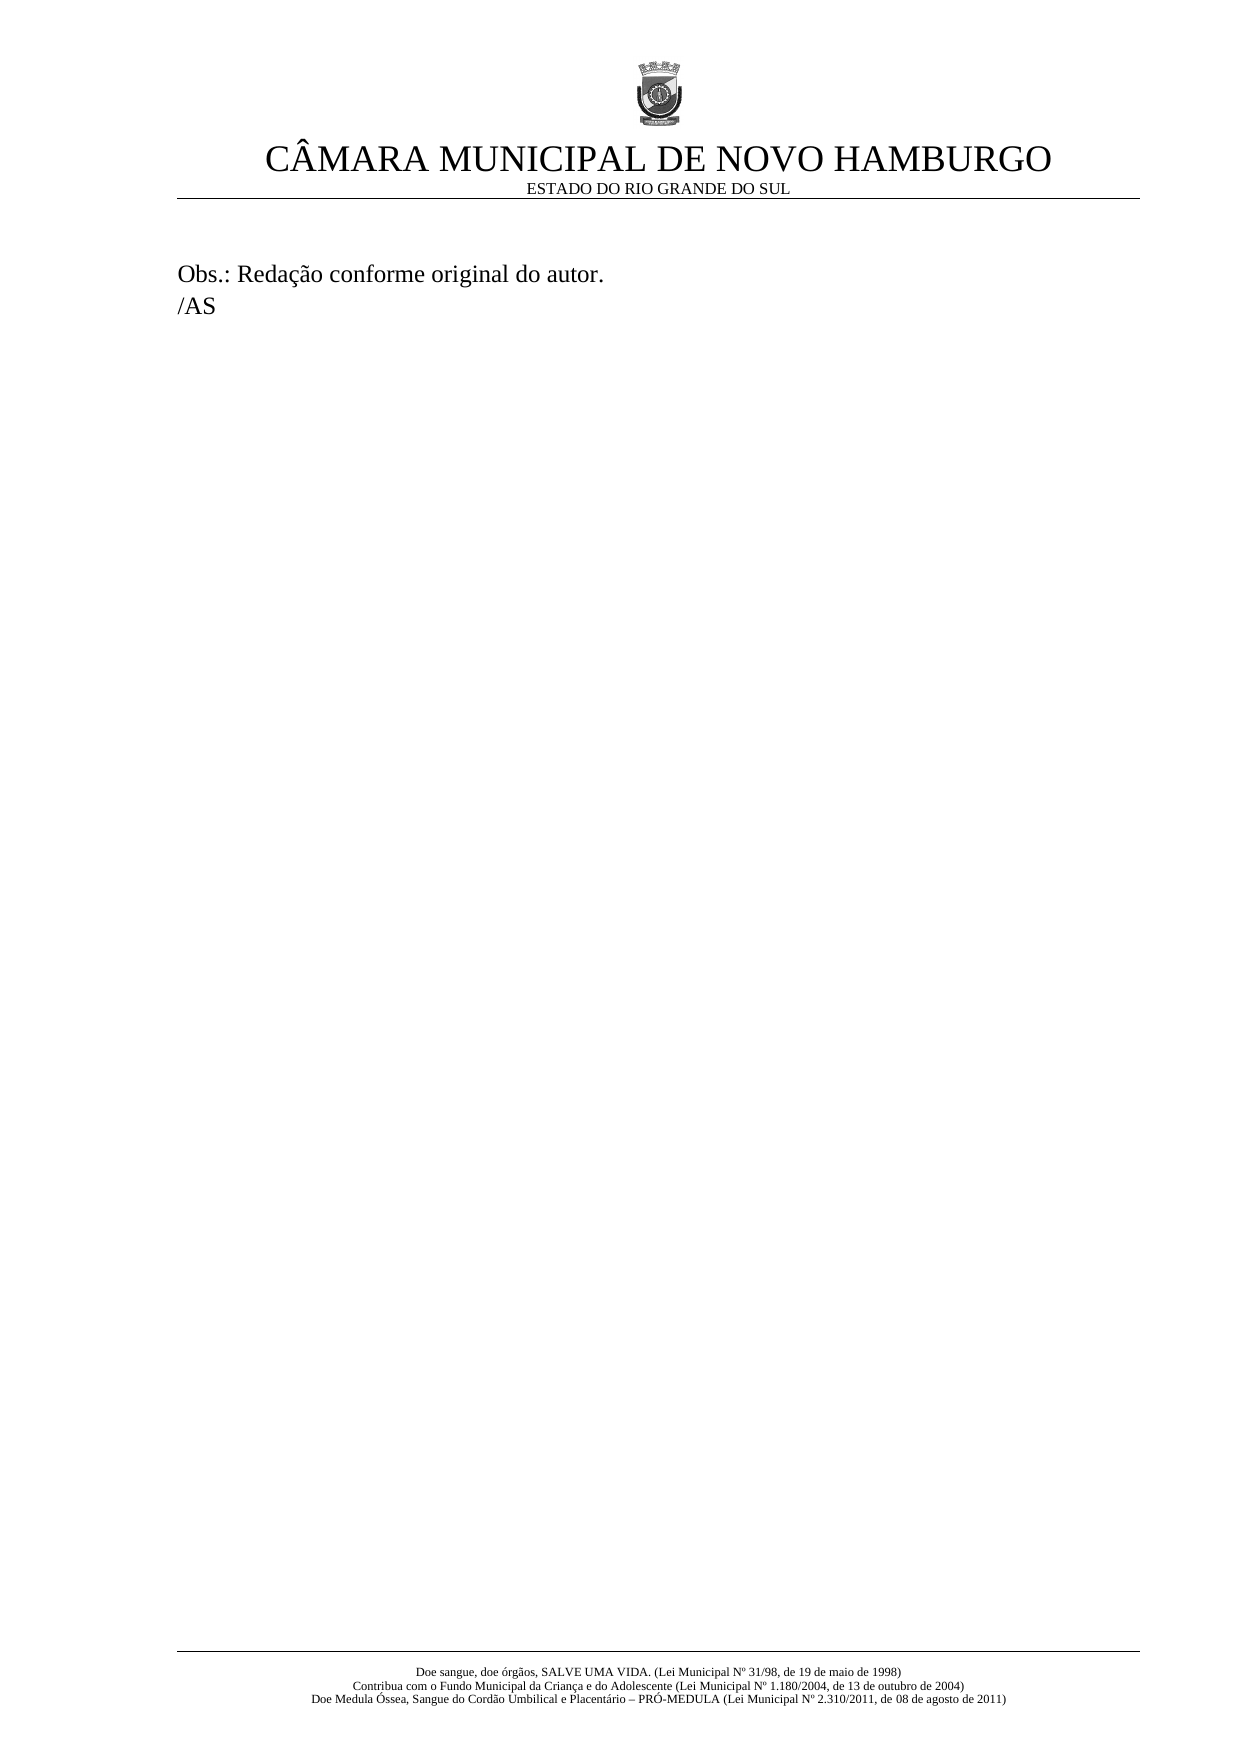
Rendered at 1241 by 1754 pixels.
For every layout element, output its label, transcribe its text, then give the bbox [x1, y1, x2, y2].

text /AS [177, 292, 1140, 319]
text Obs.: Redação conforme original do autor. [177, 260, 1140, 288]
